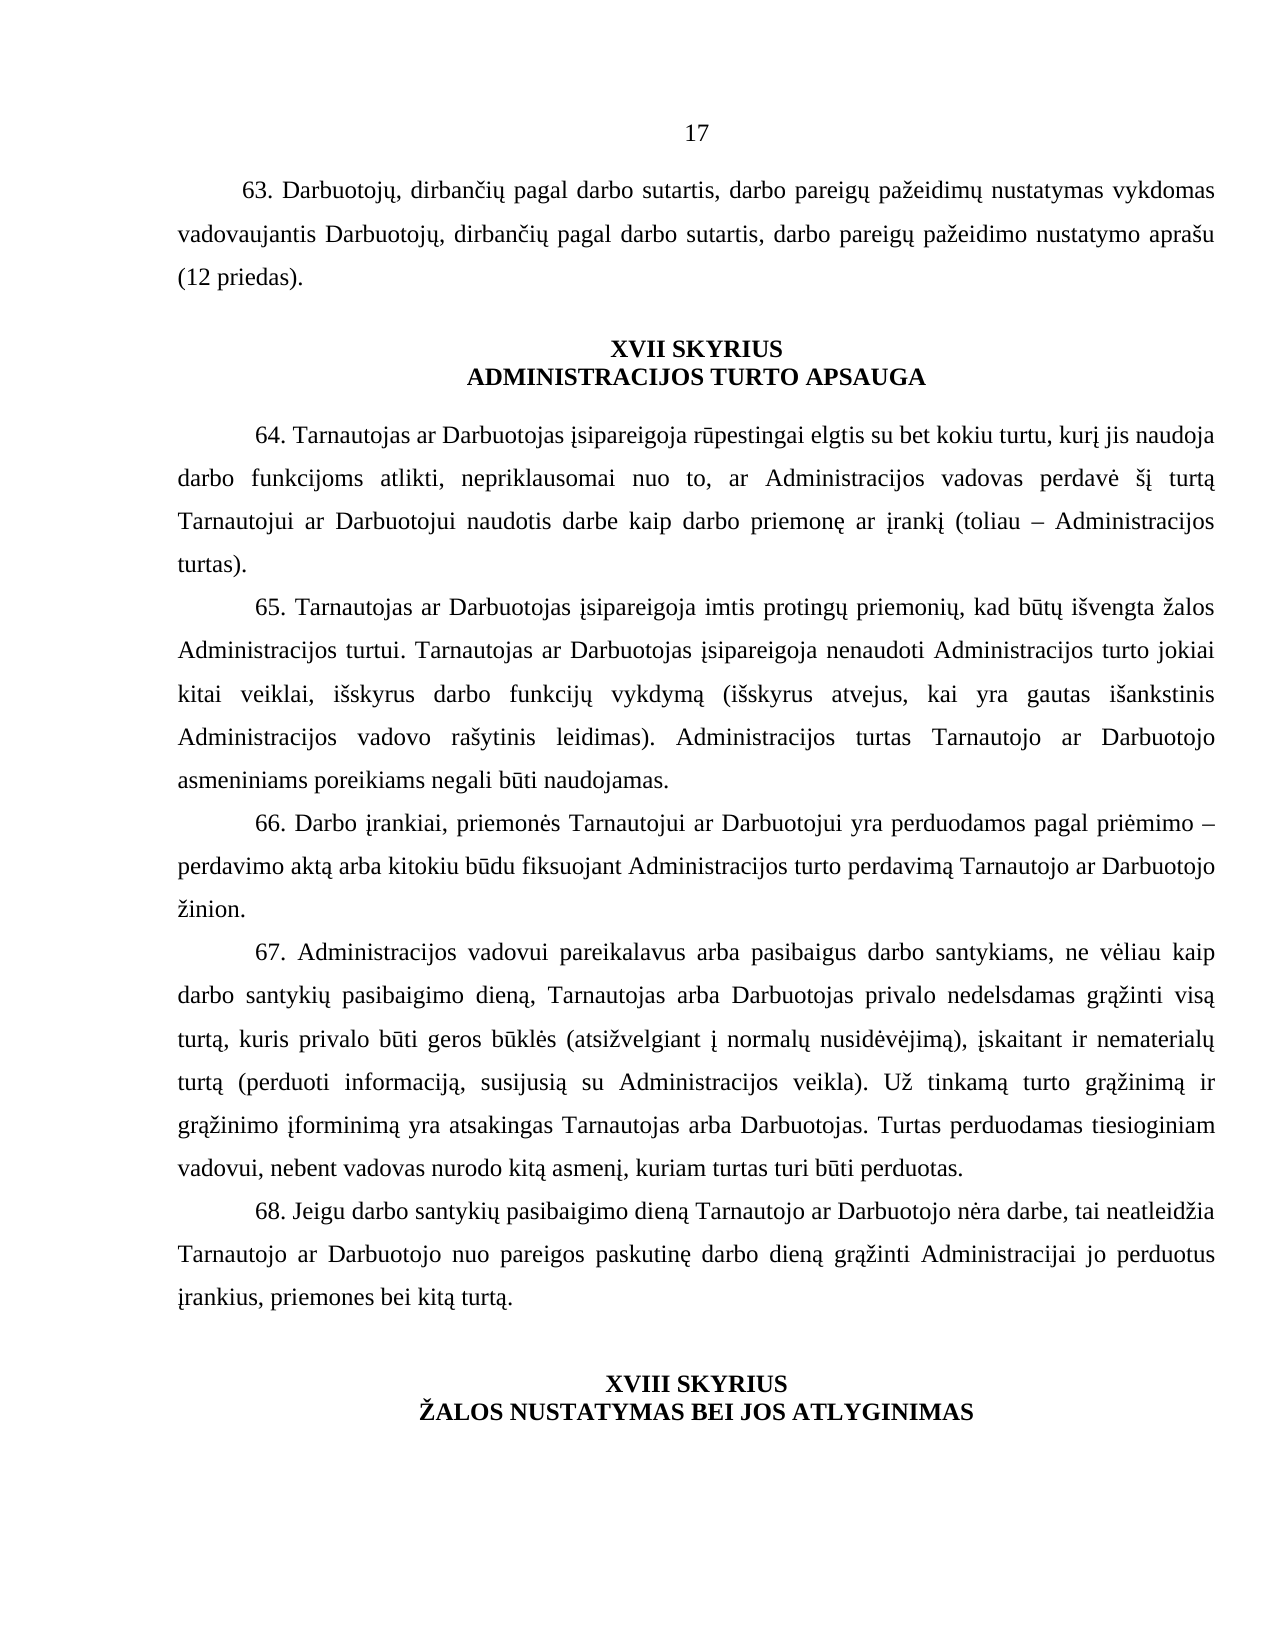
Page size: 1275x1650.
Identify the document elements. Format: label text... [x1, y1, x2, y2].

text 63. Darbuotojų, dirbančių pagal darbo sutartis, darbo pareigų pažeidimų nustatymas vykdomas vadovaujantis Darbuotojų, dirbančių pagal darbo sutartis, darbo pareigų pažeidimo nustatymo aprašu (12 priedas). [177, 176, 1216, 291]
text ŽALOS NUSTATYMAS BEI JOS ATLYGINIMAS [177, 1397, 1216, 1426]
text XVIII SKYRIUS [177, 1369, 1216, 1397]
text 67. Administracijos vadovui pareikalavus arba pasibaigus darbo santykiams, ne vėliau kaip darbo santykių pasibaigimo dieną, Tarnautojas arba Darbuotojas privalo nedelsdamas grąžinti visą turtą, kuris privalo būti geros būklės (atsižvelgiant į normalų nusidėvėjimą), įskaitant ir nematerialų turtą (perduoti informaciją, susijusią su Administracijos veikla). Už tinkamą turto grąžinimą ir grąžinimo įforminimą yra atsakingas Tarnautojas arba Darbuotojas. Turtas perduodamas tiesioginiam vadovui, nebent vadovas nurodo kitą asmenį, kuriam turtas turi būti perduotas. [177, 937, 1216, 1182]
text XVII SKYRIUS [177, 334, 1216, 362]
text ADMINISTRACIJOS TURTO APSAUGA [177, 362, 1216, 391]
text 66. Darbo įrankiai, priemonės Tarnautojui ar Darbuotojui yra perduodamos pagal priėmimo – perdavimo aktą arba kitokiu būdu fiksuojant Administracijos turto perdavimą Tarnautojo ar Darbuotojo žinion. [177, 808, 1216, 923]
text 68. Jeigu darbo santykių pasibaigimo dieną Tarnautojo ar Darbuotojo nėra darbe, tai neatleidžia Tarnautojo ar Darbuotojo nuo pareigos paskutinę darbo dieną grąžinti Administracijai jo perduotus įrankius, priemones bei kitą turtą. [177, 1196, 1216, 1311]
text 64. Tarnautojas ar Darbuotojas įsipareigoja rūpestingai elgtis su bet kokiu turtu, kurį jis naudoja darbo funkcijoms atlikti, nepriklausomai nuo to, ar Administracijos vadovas perdavė šį turtą Tarnautojui ar Darbuotojui naudotis darbe kaip darbo priemonę ar įrankį (toliau – Administracijos turtas). [177, 420, 1216, 578]
text 65. Tarnautojas ar Darbuotojas įsipareigoja imtis protingų priemonių, kad būtų išvengta žalos Administracijos turtui. Tarnautojas ar Darbuotojas įsipareigoja nenaudoti Administracijos turto jokiai kitai veiklai, išskyrus darbo funkcijų vykdymą (išskyrus atvejus, kai yra gautas išankstinis Administracijos vadovo rašytinis leidimas). Administracijos turtas Tarnautojo ar Darbuotojo asmeniniams poreikiams negali būti naudojamas. [177, 592, 1216, 794]
